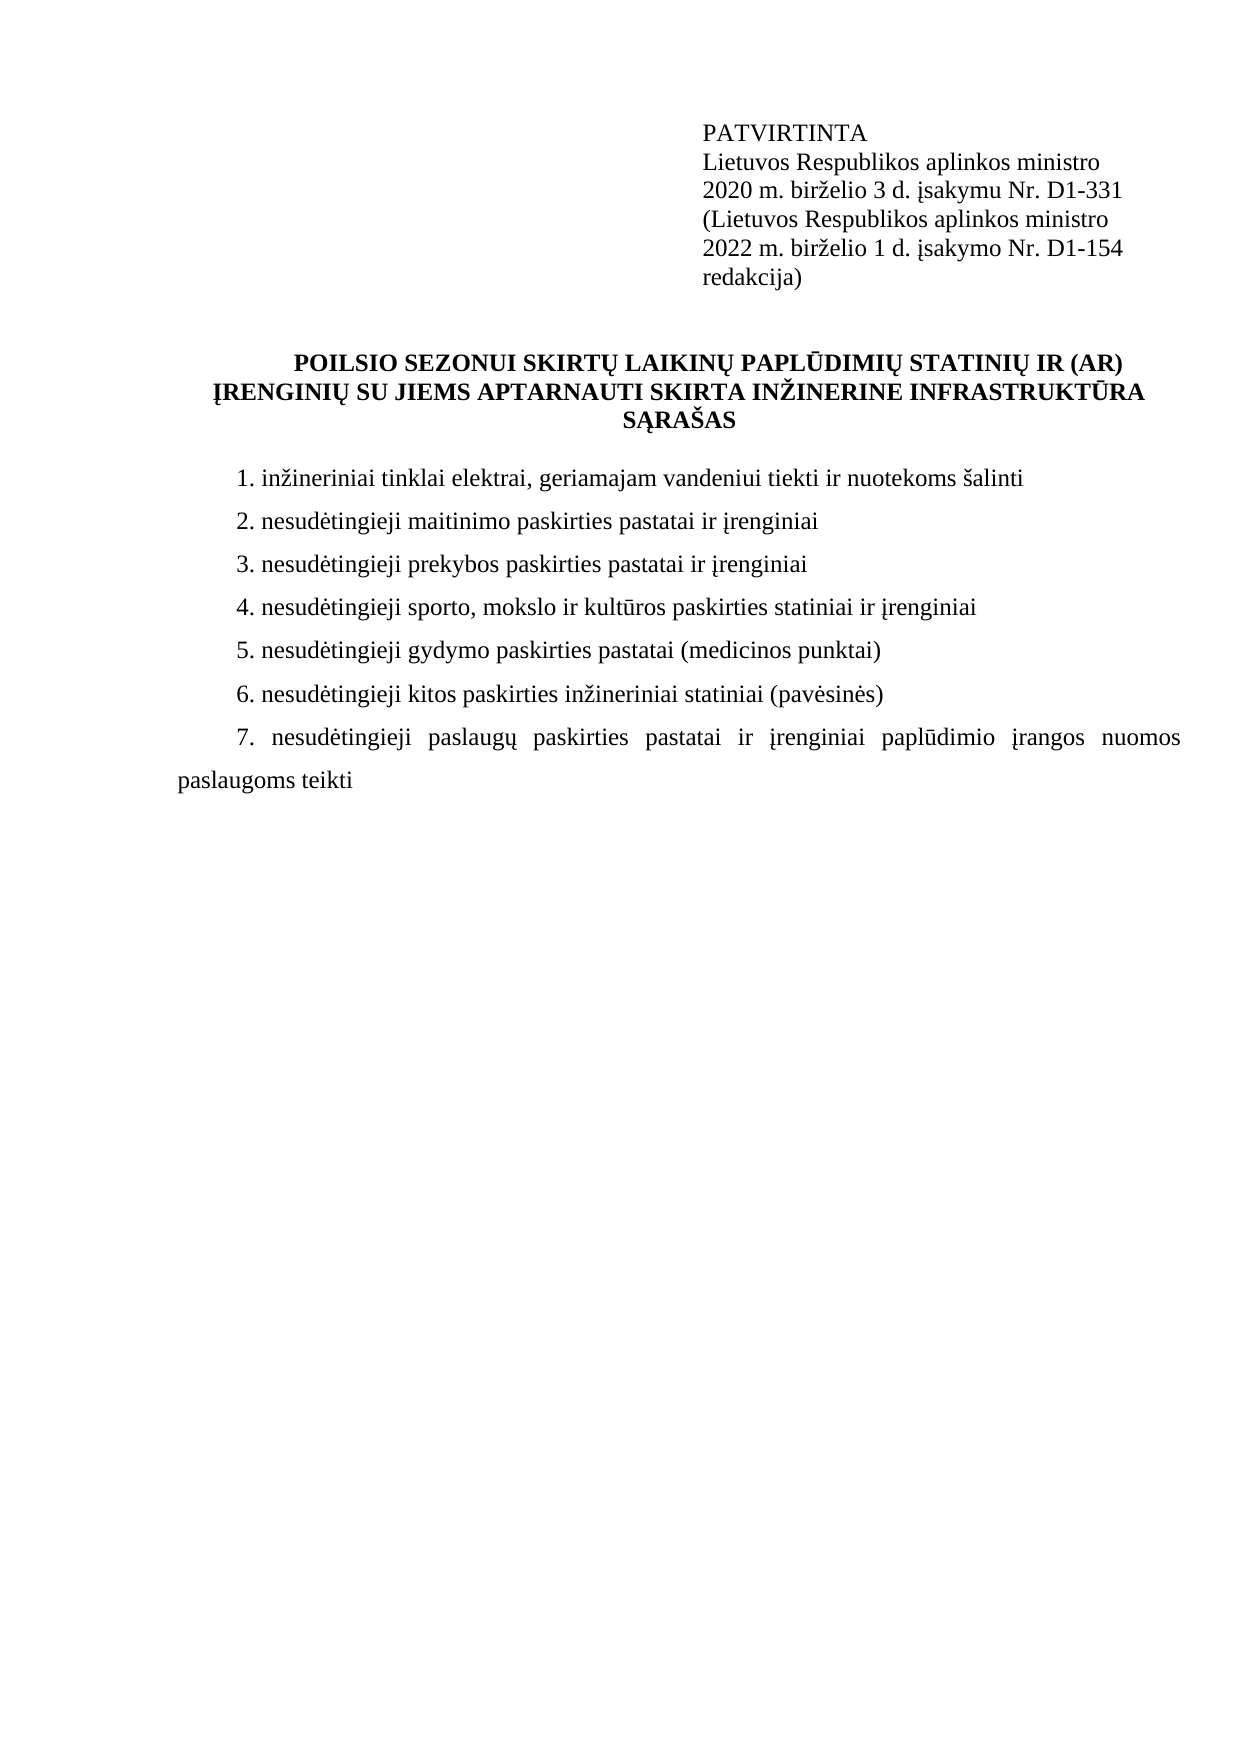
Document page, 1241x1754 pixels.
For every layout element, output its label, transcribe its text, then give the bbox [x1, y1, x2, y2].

text 5. nesudėtingieji gydymo paskirties pastatai (medicinos punktai) [177, 636, 1181, 664]
text 1. inžineriniai tinklai elektrai, geriamajam vandeniui tiekti ir nuotekoms šalinti [177, 463, 1181, 492]
text Lietuvos Respublikos aplinkos ministro [702, 147, 1181, 176]
text PATVIRTINTA [702, 118, 1181, 147]
text (Lietuvos Respublikos aplinkos ministro [702, 204, 1181, 233]
text 2020 m. birželio 3 d. įsakymu Nr. D1-331 [702, 176, 1181, 204]
text 2. nesudėtingieji maitinimo paskirties pastatai ir įrenginiai [177, 506, 1181, 535]
text POILSIO SEZONUI SKIRTŲ LAIKINŲ PAPLŪDIMIŲ STATINIŲ IR (AR) ĮRENGINIŲ SU JIEMS APTARNAUTI SKIRTA INŽINERINE INFRASTRUKTŪRA SĄRAŠAS [177, 348, 1181, 434]
text 7. nesudėtingieji paslaugų paskirties pastatai ir įrenginiai paplūdimio įrangos nuomos paslaugoms teikti [177, 722, 1181, 794]
text 3. nesudėtingieji prekybos paskirties pastatai ir įrenginiai [177, 549, 1181, 578]
text 4. nesudėtingieji sporto, mokslo ir kultūros paskirties statiniai ir įrenginiai [177, 592, 1181, 621]
text 6. nesudėtingieji kitos paskirties inžineriniai statiniai (pavėsinės) [177, 679, 1181, 707]
text redakcija) [702, 262, 1181, 291]
text 2022 m. birželio 1 d. įsakymo Nr. D1-154 [702, 233, 1181, 262]
